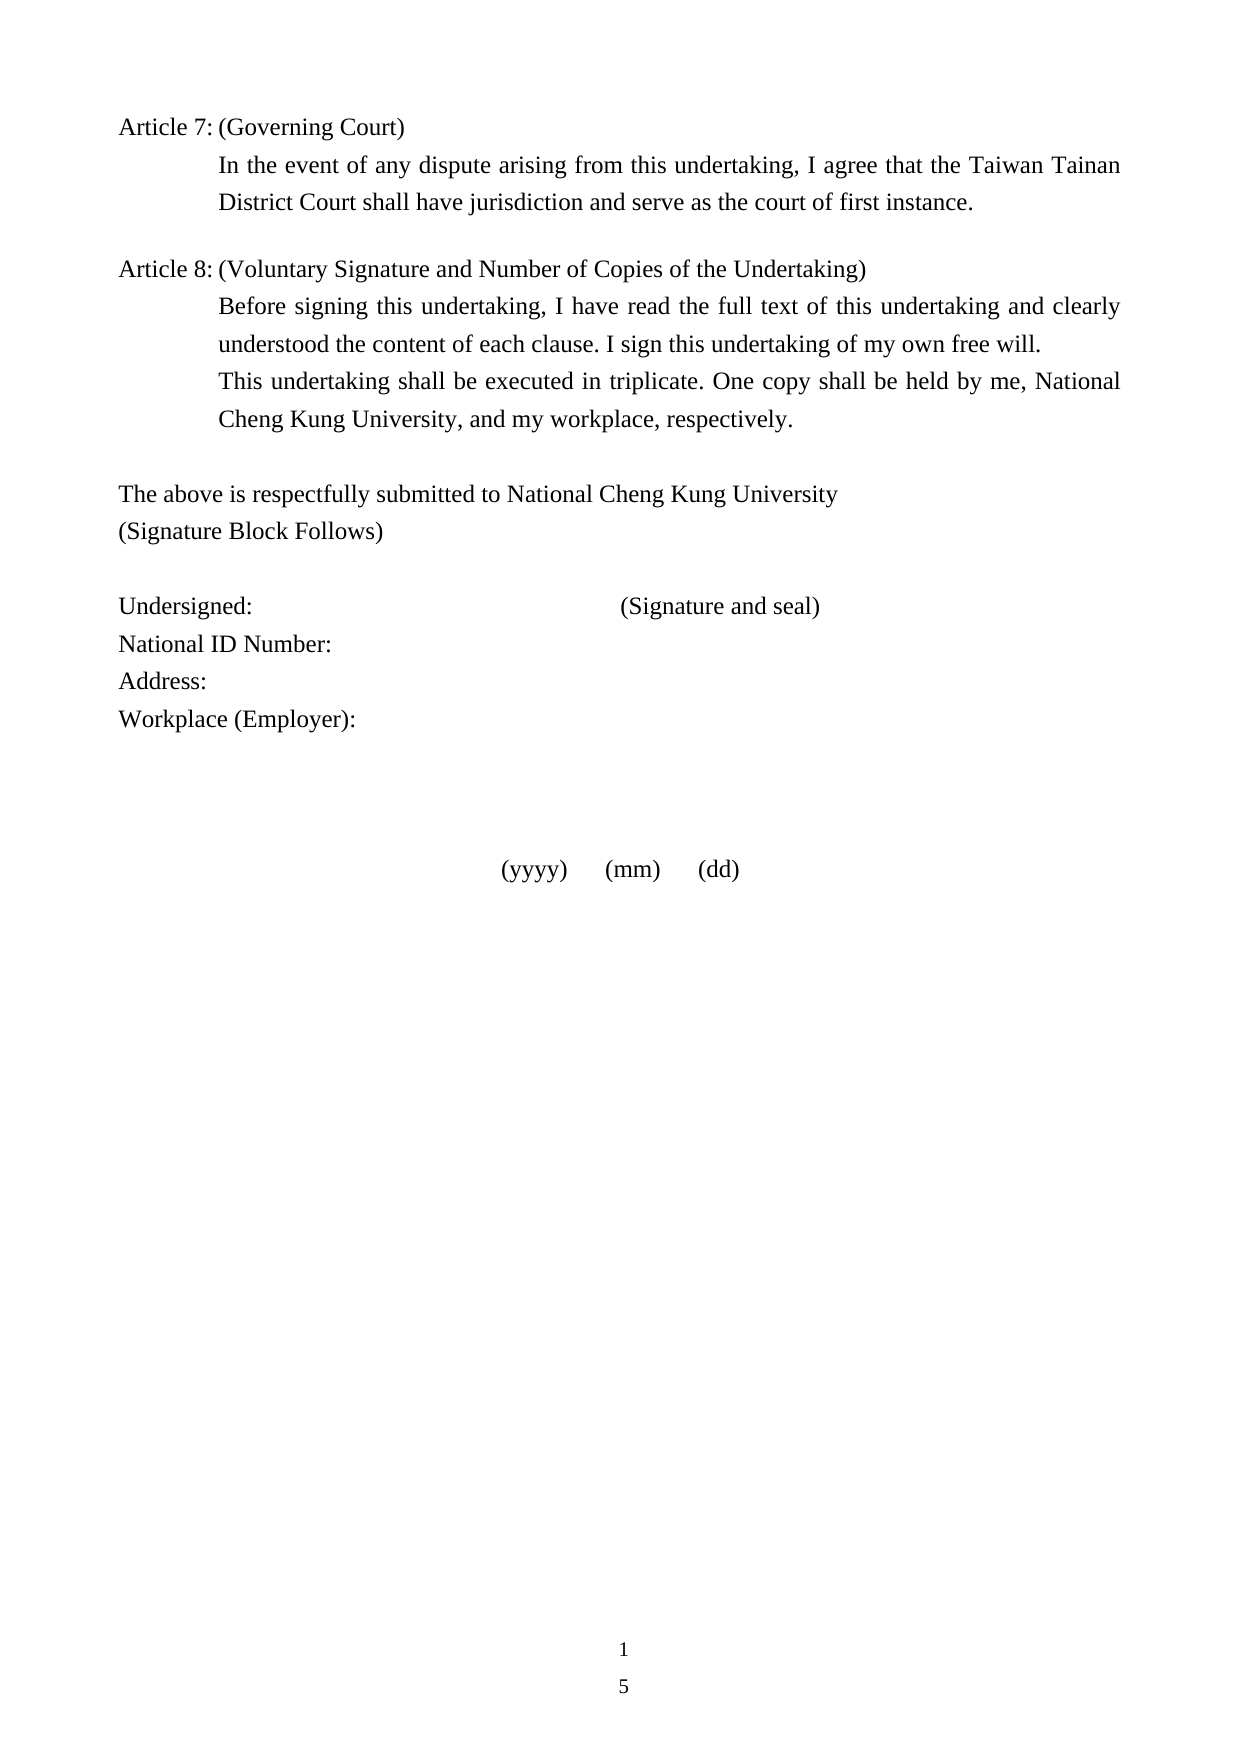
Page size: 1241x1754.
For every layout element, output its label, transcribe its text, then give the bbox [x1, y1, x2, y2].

text Before signing this undertaking, I have read the full text of this undertaking and clearly understood the content of each clause. I sign this undertaking of my own free will. [218, 282, 1122, 357]
text This undertaking shall be executed in triplicate. One copy shall be held by me, National Cheng Kung University, and my workplace, respectively. [218, 357, 1122, 432]
text Address: [118, 657, 1122, 695]
text Undersigned: (Signature and seal) [118, 582, 1122, 620]
text The above is respectfully submitted to National Cheng Kung University [118, 470, 1122, 507]
text In the event of any dispute arising from this undertaking, I agree that the Taiwan Tainan District Court shall have jurisdiction and serve as the court of first instance. [218, 141, 1122, 216]
text National ID Number: [118, 620, 1122, 657]
text (yyyy) (mm) (dd) [118, 845, 1122, 882]
text (Signature Block Follows) [118, 507, 1122, 545]
list (Voluntary Signature and Number of Copies of the Undertaking) [118, 254, 1122, 282]
list (Governing Court) [118, 112, 1122, 141]
text Workplace (Employer): [118, 695, 1122, 732]
